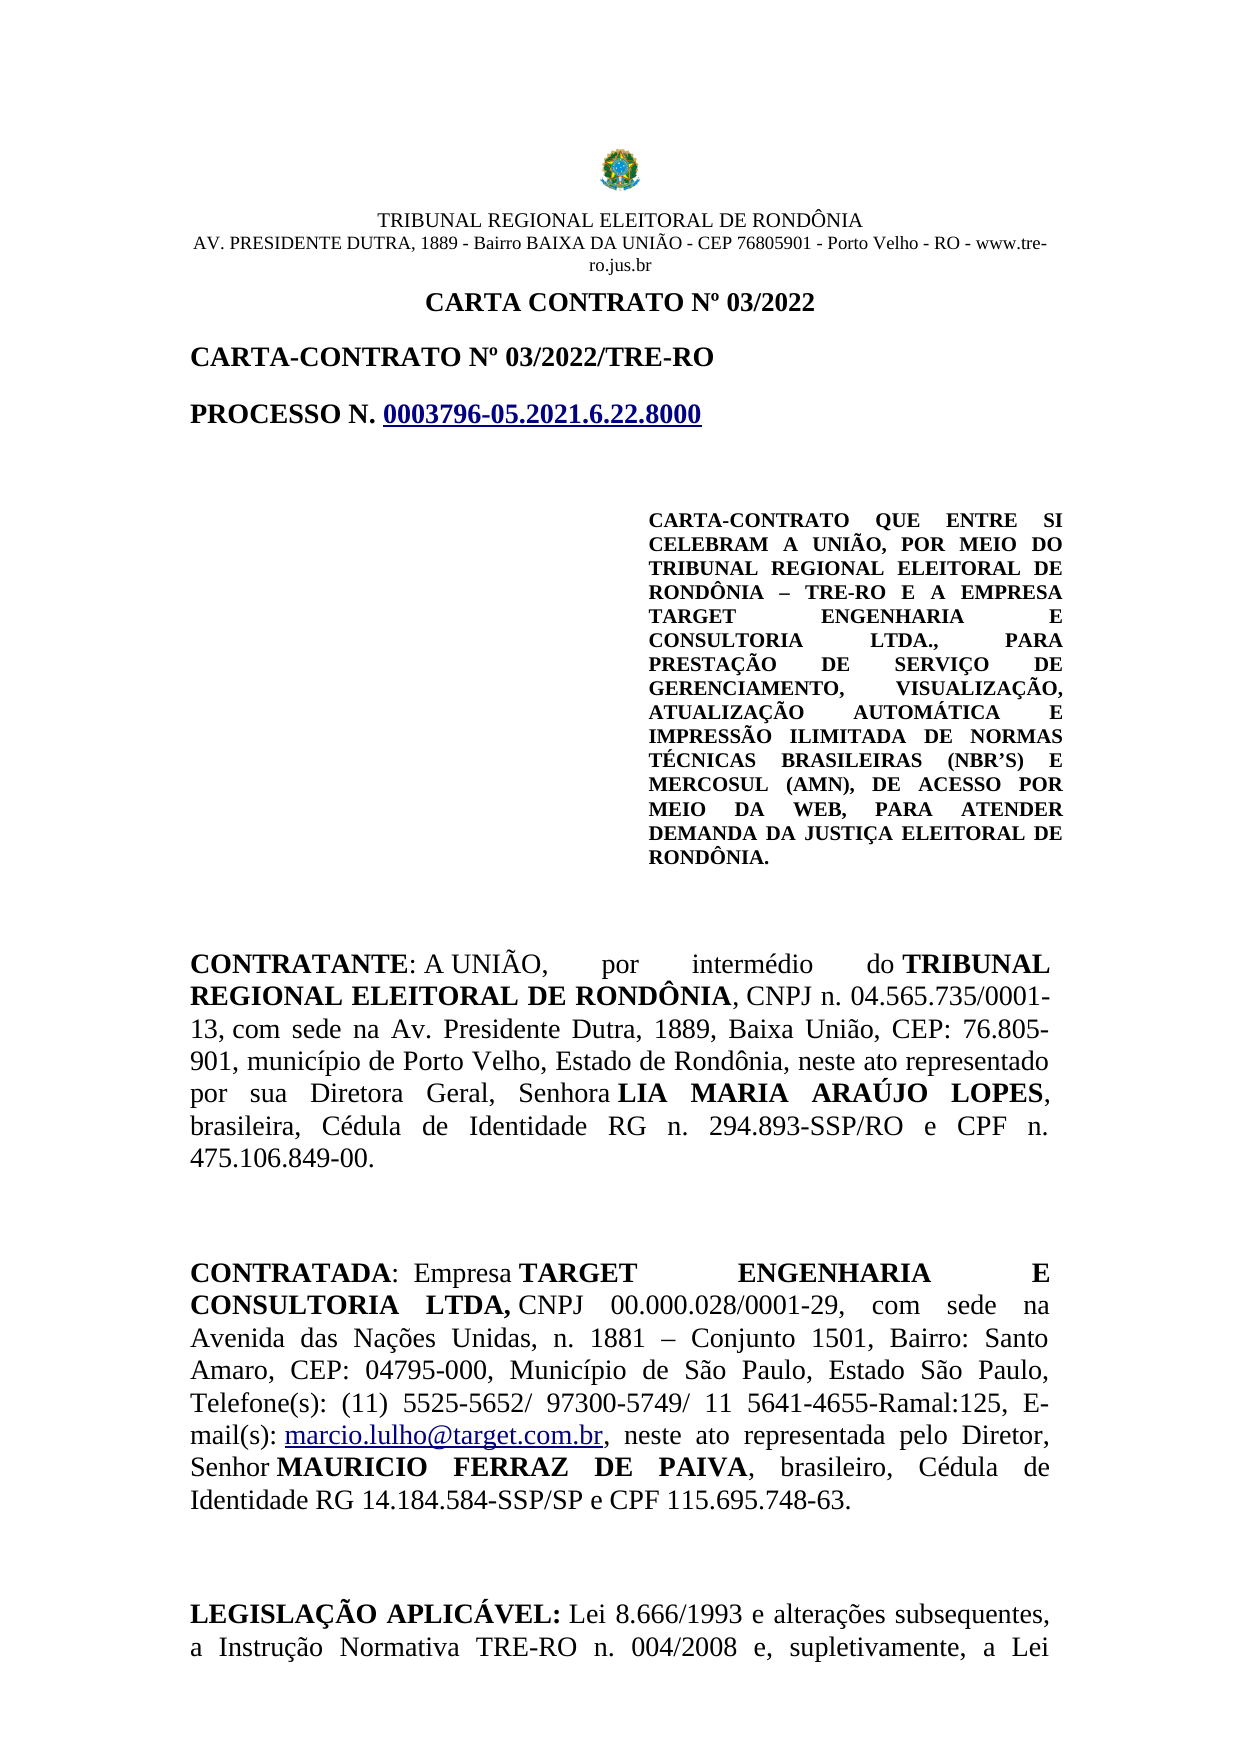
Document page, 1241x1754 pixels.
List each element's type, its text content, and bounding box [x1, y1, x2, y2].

text Carta Contrato Nº 03/2022 [177, 286, 1063, 317]
text PROCESSO N. 0003796-05.2021.6.22.8000 [190, 397, 1051, 429]
text CONTRATADA: Empresa TARGET ENGENHARIA E CONSULTORIA LTDA, CNPJ 00.000.028/0001-29, com sede na Avenida das Nações Unidas, n. 1881 – Conjunto 1501, Bairro: Santo Amaro, CEP: 04795-000, Município de São Paulo, Estado São Paulo, Telefone(s): (11) 5525-5652/ 97300-5749/ 11 5641-4655-Ramal:125, E-mail(s): marcio.lulho@target.com.br, neste ato representada pelo Diretor, Senhor MAURICIO FERRAZ DE PAIVA, brasileiro, Cédula de Identidade RG 14.184.584-SSP/SP e CPF 115.695.748-63. [190, 1256, 1051, 1515]
text CONTRATANTE: A UNIÃO, por intermédio do TRIBUNAL REGIONAL ELEITORAL DE RONDÔNIA, CNPJ n. 04.565.735/0001-13, com sede na Av. Presidente Dutra, 1889, Baixa União, CEP: 76.805-901, município de Porto Velho, Estado de Rondônia, neste ato representado por sua Diretora Geral, Senhora LIA MARIA ARAÚJO LOPES, brasileira, Cédula de Identidade RG n. 294.893-SSP/RO e CPF n. 475.106.849-00. [190, 947, 1051, 1174]
text CARTA-CONTRATO QUE ENTRE SI CELEBRAM A UNIÃO, POR MEIO DO TRIBUNAL REGIONAL ELEITORAL DE RONDÔNIA – TRE-RO E A EMPRESA TARGET ENGENHARIA E CONSULTORIA LTDA., PARA PRESTAÇÃO DE SERVIÇO DE GERENCIAMENTO, VISUALIZAÇÃO, ATUALIZAÇÃO AUTOMÁTICA E IMPRESSÃO ILIMITADA DE NORMAS TÉCNICAS BRASILEIRAS (NBR’S) E MERCOSUL (AMN), DE ACESSO POR MEIO DA WEB, PARA ATENDER DEMANDA DA JUSTIÇA ELEITORAL DE RONDÔNIA. [648, 508, 1063, 869]
text CARTA-CONTRATO Nº 03/2022/TRE-RO [190, 340, 1051, 372]
text AV. PRESIDENTE DUTRA, 1889 - Bairro BAIXA DA UNIÃO - CEP 76805901 - Porto Velho - RO - www.tre-ro.jus.br [177, 232, 1063, 275]
text LEGISLAÇÃO APLICÁVEL: Lei 8.666/1993 e alterações subsequentes, a Instrução Normativa TRE-RO n. 004/2008 e, supletivamente, a Lei [190, 1598, 1051, 1662]
text TRIBUNAL REGIONAL ELEITORAL DE RONDÔNIA [177, 208, 1063, 232]
